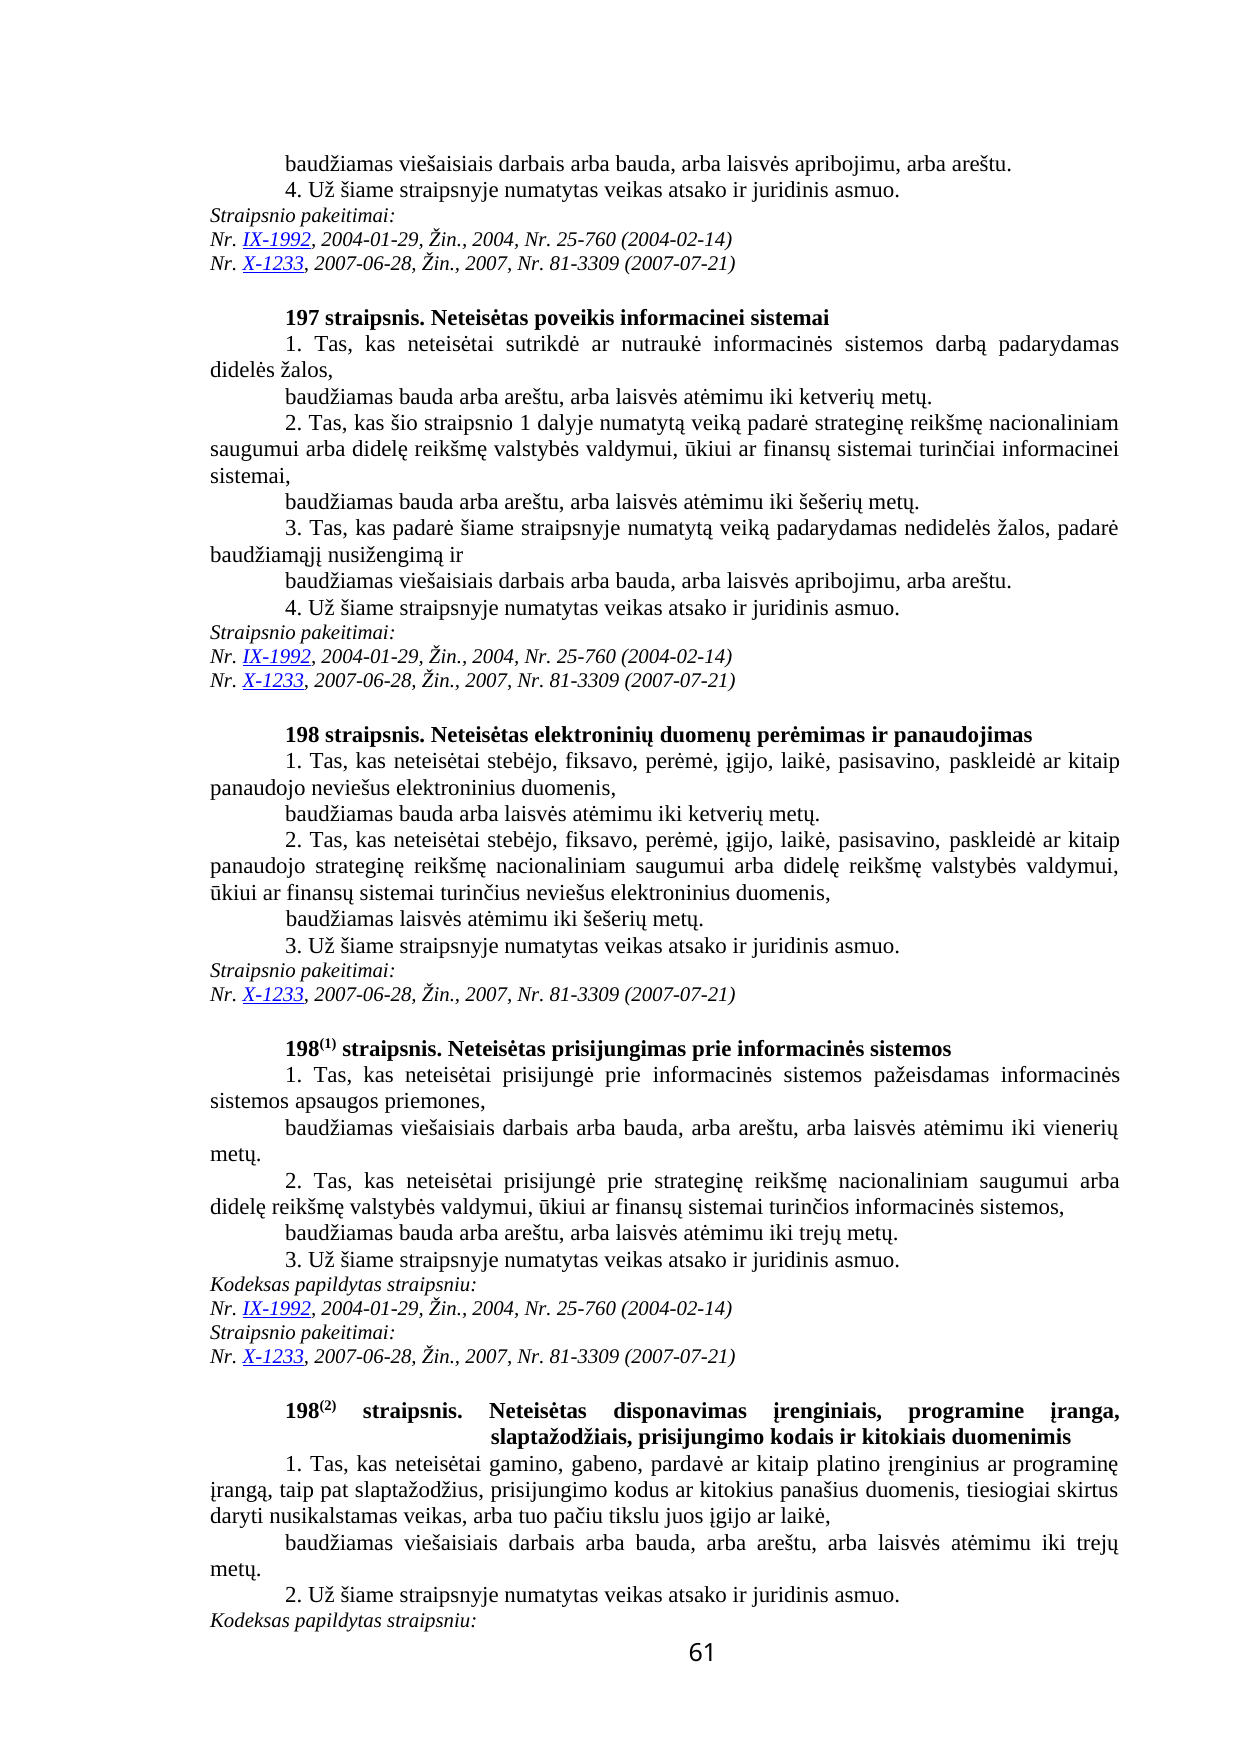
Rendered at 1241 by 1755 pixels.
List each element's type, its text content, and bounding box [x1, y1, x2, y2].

text 2. Tas, kas neteisėtai prisijungė prie strateginę reikšmę nacionaliniam saugumui arba didelę reikšmę valstybės valdymui, ūkiui ar finansų sistemai turinčios informacinės sistemos, [210, 1167, 1120, 1219]
text 2. Už šiame straipsnyje numatytas veikas atsako ir juridinis asmuo. [210, 1582, 1120, 1608]
text Straipsnio pakeitimai: [210, 958, 1120, 982]
text 198 straipsnis. Neteisėtas elektroninių duomenų perėmimas ir panaudojimas [210, 721, 1120, 747]
text baudžiamas bauda arba laisvės atėmimu iki ketverių metų. [210, 800, 1120, 826]
text baudžiamas viešaisiais darbais arba bauda, arba laisvės apribojimu, arba areštu. [210, 567, 1120, 593]
text 1. Tas, kas neteisėtai gamino, gabeno, pardavė ar kitaip platino įrenginius ar programinę įrangą, taip pat slaptažodžius, prisijungimo kodus ar kitokius panašius duomenis, tiesiogiai skirtus daryti nusikalstamas veikas, arba tuo pačiu tikslu juos įgijo ar laikė, [210, 1450, 1120, 1529]
text baudžiamas viešaisiais darbais arba bauda, arba areštu, arba laisvės atėmimu iki trejų metų. [210, 1529, 1120, 1582]
text 198(2) straipsnis. Neteisėtas disponavimas įrenginiais, programine įranga, slaptažodžiais, prisijungimo kodais ir kitokiais duomenimis [285, 1397, 1120, 1450]
text baudžiamas viešaisiais darbais arba bauda, arba laisvės apribojimu, arba areštu. [210, 150, 1120, 176]
text Kodeksas papildytas straipsniu: [210, 1272, 1120, 1296]
text baudžiamas bauda arba areštu, arba laisvės atėmimu iki trejų metų. [210, 1219, 1120, 1246]
text baudžiamas bauda arba areštu, arba laisvės atėmimu iki šešerių metų. [210, 488, 1120, 514]
text Nr. X-1233, 2007-06-28, Žin., 2007, Nr. 81-3309 (2007-07-21) [210, 251, 1120, 275]
text 198(1) straipsnis. Neteisėtas prisijungimas prie informacinės sistemos [210, 1035, 1120, 1061]
text 3. Už šiame straipsnyje numatytas veikas atsako ir juridinis asmuo. [210, 1246, 1120, 1272]
text Kodeksas papildytas straipsniu: [210, 1608, 1120, 1632]
text 1. Tas, kas neteisėtai stebėjo, fiksavo, perėmė, įgijo, laikė, pasisavino, paskleidė ar kitaip panaudojo neviešus elektroninius duomenis, [210, 747, 1120, 800]
text Straipsnio pakeitimai: [210, 203, 1120, 227]
text baudžiamas viešaisiais darbais arba bauda, arba areštu, arba laisvės atėmimu iki vienerių metų. [210, 1114, 1120, 1167]
text Straipsnio pakeitimai: [210, 620, 1120, 644]
text 1. Tas, kas neteisėtai sutrikdė ar nutraukė informacinės sistemos darbą padarydamas didelės žalos, [210, 330, 1120, 383]
text Nr. IX-1992, 2004-01-29, Žin., 2004, Nr. 25-760 (2004-02-14) [210, 1296, 1120, 1320]
text 2. Tas, kas neteisėtai stebėjo, fiksavo, perėmė, įgijo, laikė, pasisavino, paskleidė ar kitaip panaudojo strateginę reikšmę nacionaliniam saugumui arba didelę reikšmę valstybės valdymui, ūkiui ar finansų sistemai turinčius neviešus elektroninius duomenis, [210, 826, 1120, 905]
text baudžiamas laisvės atėmimu iki šešerių metų. [210, 905, 1106, 932]
text Nr. X-1233, 2007-06-28, Žin., 2007, Nr. 81-3309 (2007-07-21) [210, 668, 1120, 692]
text Nr. IX-1992, 2004-01-29, Žin., 2004, Nr. 25-760 (2004-02-14) [210, 644, 1120, 668]
text 3. Tas, kas padarė šiame straipsnyje numatytą veiką padarydamas nedidelės žalos, padarė baudžiamąjį nusižengimą ir [210, 514, 1120, 567]
text 2. Tas, kas šio straipsnio 1 dalyje numatytą veiką padarė strateginę reikšmę nacionaliniam saugumui arba didelę reikšmę valstybės valdymui, ūkiui ar finansų sistemai turinčiai informacinei sistemai, [210, 409, 1120, 488]
text 4. Už šiame straipsnyje numatytas veikas atsako ir juridinis asmuo. [210, 176, 1120, 203]
text 4. Už šiame straipsnyje numatytas veikas atsako ir juridinis asmuo. [210, 593, 1120, 620]
text Straipsnio pakeitimai: [210, 1320, 1120, 1344]
text 3. Už šiame straipsnyje numatytas veikas atsako ir juridinis asmuo. [210, 932, 1120, 958]
text 197 straipsnis. Neteisėtas poveikis informacinei sistemai [210, 304, 1120, 330]
text Nr. X-1233, 2007-06-28, Žin., 2007, Nr. 81-3309 (2007-07-21) [210, 1344, 1120, 1368]
text baudžiamas bauda arba areštu, arba laisvės atėmimu iki ketverių metų. [210, 383, 1120, 409]
text Nr. IX-1992, 2004-01-29, Žin., 2004, Nr. 25-760 (2004-02-14) [210, 227, 1120, 251]
text Nr. X-1233, 2007-06-28, Žin., 2007, Nr. 81-3309 (2007-07-21) [210, 982, 1120, 1006]
text 1. Tas, kas neteisėtai prisijungė prie informacinės sistemos pažeisdamas informacinės sistemos apsaugos priemones, [210, 1061, 1120, 1114]
